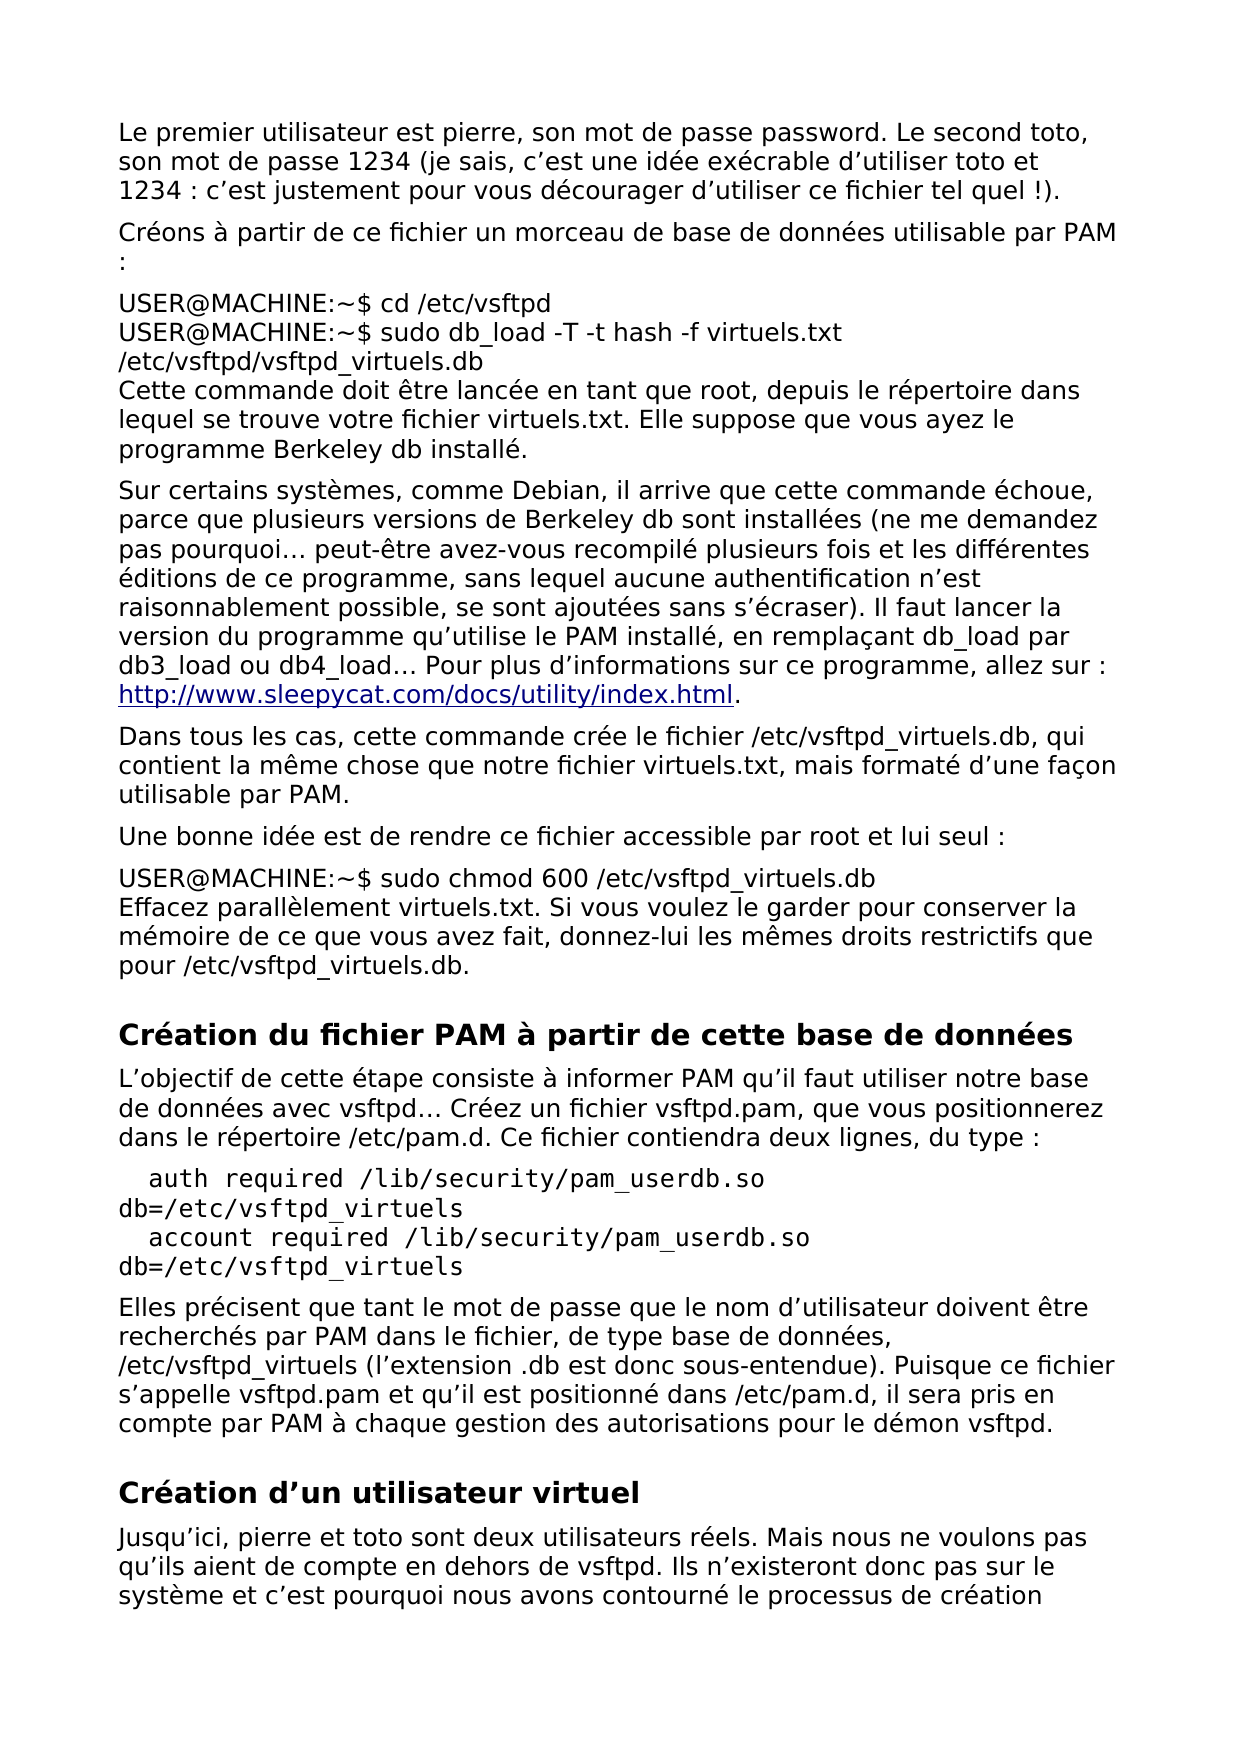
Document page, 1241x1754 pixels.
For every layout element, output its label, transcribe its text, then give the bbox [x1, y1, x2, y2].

text USER@MACHINE:~$ cd /etc/vsftpd USER@MACHINE:~$ sudo db_load -T -t hash -f virtuels.txt /etc/vsftpd/vsftpd_virtuels.db [118, 289, 1122, 376]
subtitle Création du fichier PAM à partir de cette base de données [118, 1018, 1122, 1052]
text Cette commande doit être lancée en tant que root, depuis le répertoire dans lequel se trouve votre fichier virtuels.txt. Elle suppose que vous ayez le programme Berkeley db installé. [118, 376, 1122, 464]
text L’objectif de cette étape consiste à informer PAM qu’il faut utiliser notre base de données avec vsftpd… Créez un fichier vsftpd.pam, que vous positionnerez dans le répertoire /etc/pam.d. Ce fichier contiendra deux lignes, du type : [118, 1064, 1122, 1152]
text USER@MACHINE:~$ sudo chmod 600 /etc/vsftpd_virtuels.db [118, 864, 1122, 893]
text Effacez parallèlement virtuels.txt. Si vous voulez le garder pour conserver la mémoire de ce que vous avez fait, donnez-lui les mêmes droits restrictifs que pour /etc/vsftpd_virtuels.db. [118, 893, 1122, 981]
subtitle Création d’un utilisateur virtuel [118, 1476, 1122, 1510]
text auth required /lib/security/pam_userdb.so db=/etc/vsftpd_virtuels account required /lib/security/pam_userdb.so db=/etc/vsftpd_virtuels [118, 1164, 1122, 1281]
text Le premier utilisateur est pierre, son mot de passe password. Le second toto, son mot de passe 1234 (je sais, c’est une idée exécrable d’utiliser toto et 1234 : c’est justement pour vous décourager d’utiliser ce fichier tel quel !). [118, 118, 1122, 206]
text Une bonne idée est de rendre ce fichier accessible par root et lui seul : [118, 822, 1122, 851]
text Sur certains systèmes, comme Debian, il arrive que cette commande échoue, parce que plusieurs versions de Berkeley db sont installées (ne me demandez pas pourquoi… peut-être avez-vous recompilé plusieurs fois et les différentes éditions de ce programme, sans lequel aucune authentification n’est raisonnablement possible, se sont ajoutées sans s’écraser). Il faut lancer la version du programme qu’utilise le PAM installé, en remplaçant db_load par db3_load ou db4_load… Pour plus d’informations sur ce programme, allez sur : http://www.sleepycat.com/docs/utility/index.html. [118, 476, 1122, 710]
text Dans tous les cas, cette commande crée le fichier /etc/vsftpd_virtuels.db, qui contient la même chose que notre fichier virtuels.txt, mais formaté d’une façon utilisable par PAM. [118, 722, 1122, 810]
text Créons à partir de ce fichier un morceau de base de données utilisable par PAM : [118, 218, 1122, 276]
text Jusqu’ici, pierre et toto sont deux utilisateurs réels. Mais nous ne voulons pas qu’ils aient de compte en dehors de vsftpd. Ils n’existeront donc pas sur le système et c’est pourquoi nous avons contourné le processus de création [118, 1523, 1122, 1610]
text Elles précisent que tant le mot de passe que le nom d’utilisateur doivent être recherchés par PAM dans le fichier, de type base de données, /etc/vsftpd_virtuels (l’extension .db est donc sous-entendue). Puisque ce fichier s’appelle vsftpd.pam et qu’il est positionné dans /etc/pam.d, il sera pris en compte par PAM à chaque gestion des autorisations pour le démon vsftpd. [118, 1293, 1122, 1439]
